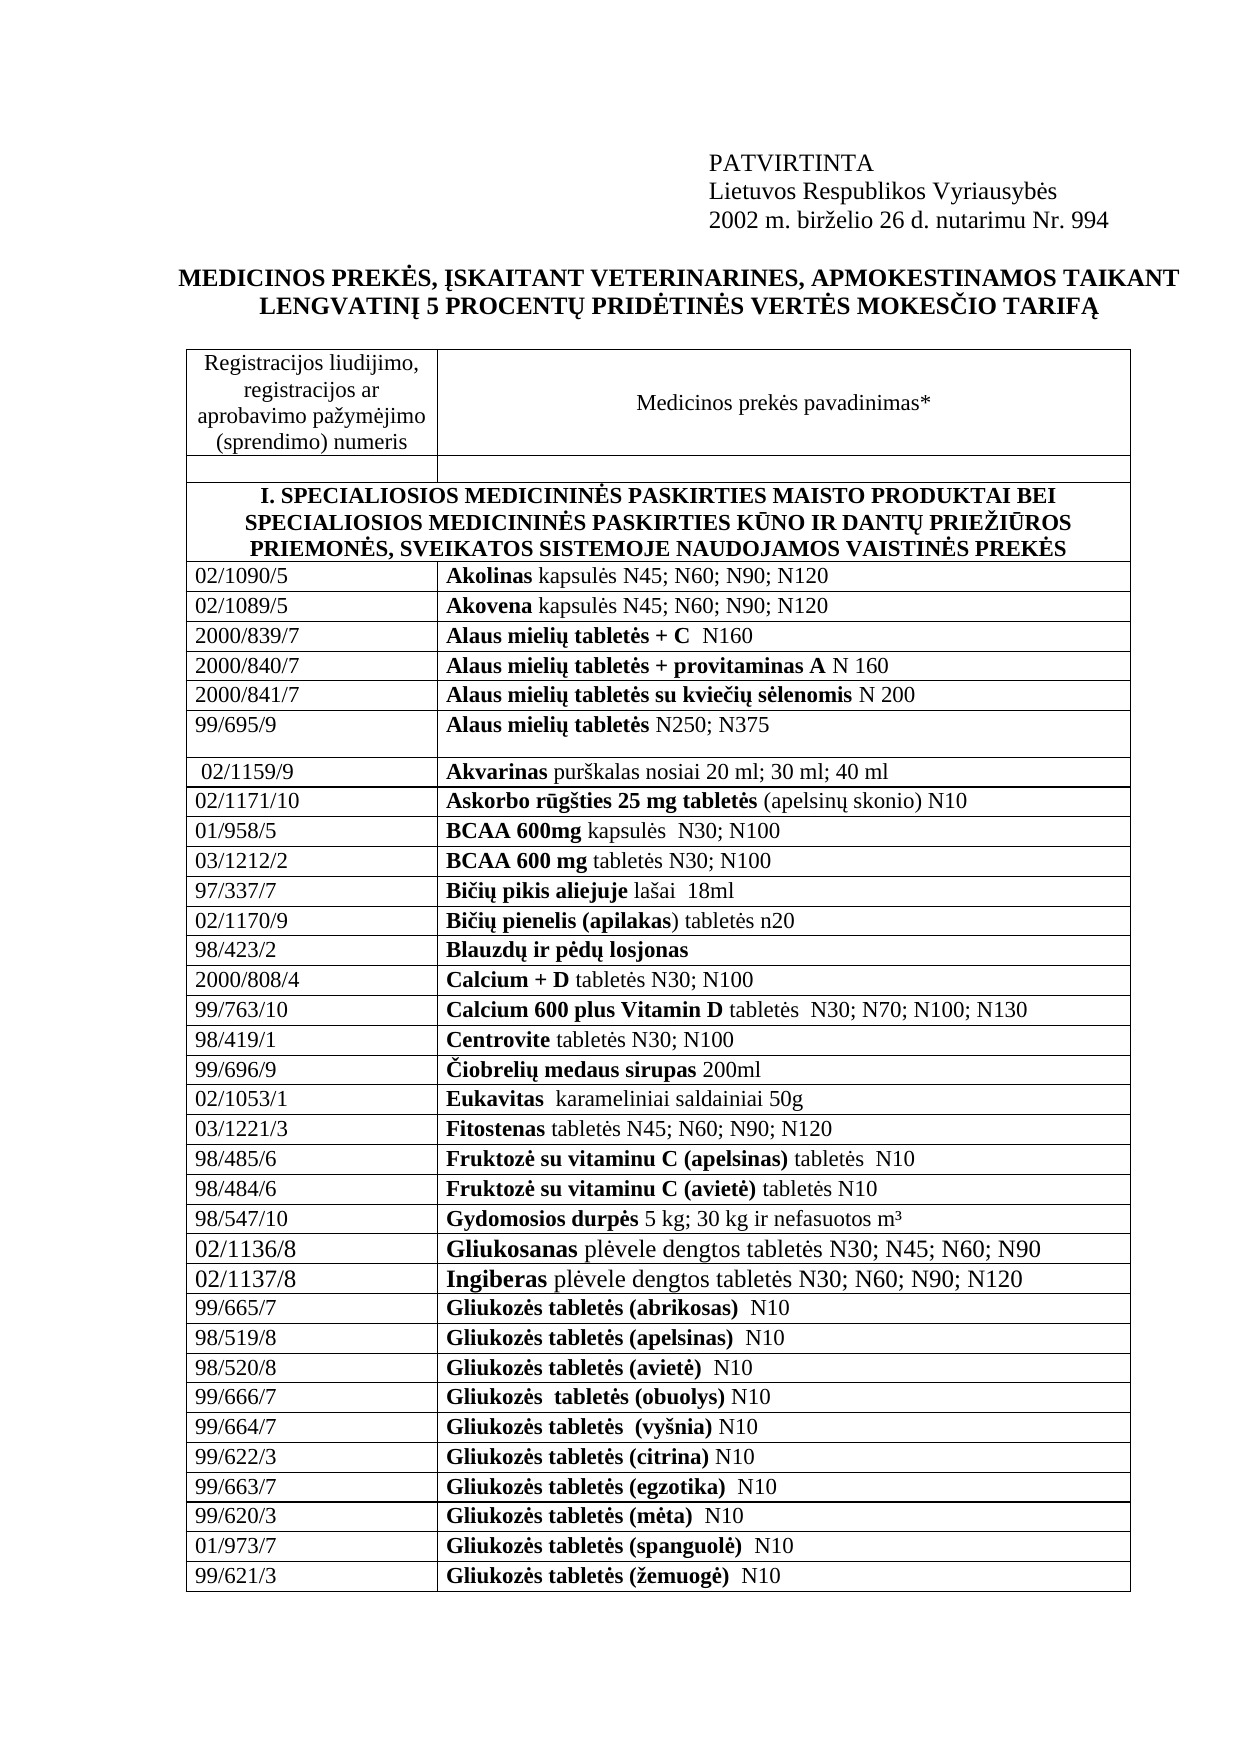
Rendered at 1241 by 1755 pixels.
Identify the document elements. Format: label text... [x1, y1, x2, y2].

table_cell Gliukozės tabletės (egzotika) N10 [438, 1473, 1130, 1501]
table_cell 99/621/3 [187, 1562, 437, 1591]
table_cell Centrovite tabletės N30; N100 [438, 1026, 1130, 1054]
table_cell Calcium + D tabletės N30; N100 [438, 966, 1130, 995]
table_cell Askorbo rūgšties 25 mg tabletės (apelsinų skonio) N10 [438, 788, 1130, 816]
table_cell Bičių pienelis (apilakas) tabletės n20 [438, 907, 1130, 935]
table_cell Čiobrelių medaus sirupas 200ml [438, 1056, 1130, 1084]
table_cell 98/423/2 [187, 936, 437, 965]
text PATVIRTINTA [177, 148, 1181, 176]
table_cell 2000/841/7 [187, 681, 437, 710]
table_cell Gliukozės tabletės (mėta) N10 [438, 1503, 1130, 1531]
table_cell 99/763/10 [187, 996, 437, 1025]
table_cell 99/664/7 [187, 1413, 437, 1442]
table_cell Gliukozės tabletės (vyšnia) N10 [438, 1413, 1130, 1442]
table_cell Bičių pikis aliejuje lašai 18ml [438, 877, 1130, 906]
table_cell Alaus mielių tabletės su kviečių sėlenomis N 200 [438, 681, 1130, 710]
table_cell 99/666/7 [187, 1383, 437, 1412]
table_cell 98/484/6 [187, 1175, 437, 1203]
table_cell 01/973/7 [187, 1532, 437, 1561]
table_cell 02/1090/5 [187, 562, 437, 591]
table_cell Alaus mielių tabletės + provitaminas A N 160 [438, 652, 1130, 680]
table_cell BCAA 600 mg tabletės N30; N100 [438, 847, 1130, 876]
table_cell Akovena kapsulės N45; N60; N90; N120 [438, 592, 1130, 621]
table_cell 02/1136/8 [187, 1234, 437, 1263]
table_cell I. Specialiosios medicininės paskirties maisto produktai bei specialiosios medicininės paskirties kūno ir dantų priežiūros priemonės, sveikatos sistemoje naudojamos vaistinės prekės [187, 483, 1130, 561]
table_cell 98/520/8 [187, 1354, 437, 1382]
table_cell Blauzdų ir pėdų losjonas [438, 936, 1130, 965]
table_cell 99/696/9 [187, 1056, 437, 1084]
table_cell 98/485/6 [187, 1145, 437, 1174]
table_cell 99/665/7 [187, 1294, 437, 1323]
table_cell Gliukozės tabletės (spanguolė) N10 [438, 1532, 1130, 1561]
table_cell Calcium 600 plus Vitamin D tabletės N30; N70; N100; N130 [438, 996, 1130, 1025]
table_cell Gliukozės tabletės (abrikosas) N10 [438, 1294, 1130, 1323]
table_cell Ingiberas plėvele dengtos tabletės N30; N60; N90; N120 [438, 1264, 1130, 1293]
table_cell Gliukozės tabletės (citrina) N10 [438, 1443, 1130, 1472]
table_cell 02/1089/5 [187, 592, 437, 621]
table_cell Fruktozė su vitaminu C (apelsinas) tabletės N10 [438, 1145, 1130, 1174]
table_cell 2000/839/7 [187, 622, 437, 651]
table_cell 98/519/8 [187, 1324, 437, 1352]
table_cell 99/622/3 [187, 1443, 437, 1472]
table_cell 01/958/5 [187, 817, 437, 846]
table_cell Alaus mielių tabletės N250; N375 [438, 711, 1130, 757]
table_cell Fruktozė su vitaminu C (avietė) tabletės N10 [438, 1175, 1130, 1203]
table_cell 99/695/9 [187, 711, 437, 757]
table_cell 02/1171/10 [187, 788, 437, 816]
table_cell BCAA 600mg kapsulės N30; N100 [438, 817, 1130, 846]
table_cell 2000/808/4 [187, 966, 437, 995]
table_cell 98/419/1 [187, 1026, 437, 1054]
table_cell 2000/840/7 [187, 652, 437, 680]
text Lietuvos Respublikos Vyriausybės [177, 176, 1181, 205]
table_cell Akolinas kapsulės N45; N60; N90; N120 [438, 562, 1130, 591]
table_cell 02/1159/9 [187, 758, 437, 786]
table_cell Gydomosios durpės 5 kg; 30 kg ir nefasuotos m³ [438, 1205, 1130, 1233]
table_cell Gliukozės tabletės (žemuogė) N10 [438, 1562, 1130, 1591]
table_cell 02/1137/8 [187, 1264, 437, 1293]
table_cell Akvarinas purškalas nosiai 20 ml; 30 ml; 40 ml [438, 758, 1130, 786]
table_cell Gliukozės tabletės (apelsinas) N10 [438, 1324, 1130, 1352]
table_cell Eukavitas karameliniai saldainiai 50g [438, 1085, 1130, 1114]
table_header Medicinos prekės pavadinimas* [438, 350, 1130, 455]
table_cell 02/1170/9 [187, 907, 437, 935]
table_cell 02/1053/1 [187, 1085, 437, 1114]
table_cell [438, 456, 1130, 482]
table_cell 98/547/10 [187, 1205, 437, 1233]
table_cell 99/620/3 [187, 1503, 437, 1531]
table_cell [187, 456, 437, 482]
table_cell Alaus mielių tabletės + C N160 [438, 622, 1130, 651]
table_cell Gliukozės tabletės (obuolys) N10 [438, 1383, 1130, 1412]
table_cell 99/663/7 [187, 1473, 437, 1501]
table_cell 03/1221/3 [187, 1115, 437, 1144]
text 2002 m. birželio 26 d. nutarimu Nr. 994 [177, 205, 1181, 234]
text MEDICINOS PREKĖS, ĮSKAITANT VETERINARINES, APMOKESTINAMOS TAIKANT LENGVATINĮ 5 PROCENTŲ PRIDĖTINĖS VERTĖS MOKESČIO TARIFĄ [177, 263, 1181, 320]
table_header Registracijos liudijimo, registracijos ar aprobavimo pažymėjimo (sprendimo) numeris [187, 350, 437, 455]
table_cell Fitostenas tabletės N45; N60; N90; N120 [438, 1115, 1130, 1144]
table_cell Gliukozės tabletės (avietė) N10 [438, 1354, 1130, 1382]
table_cell Gliukosanas plėvele dengtos tabletės N30; N45; N60; N90 [438, 1234, 1130, 1263]
table_cell 97/337/7 [187, 877, 437, 906]
table_cell 03/1212/2 [187, 847, 437, 876]
